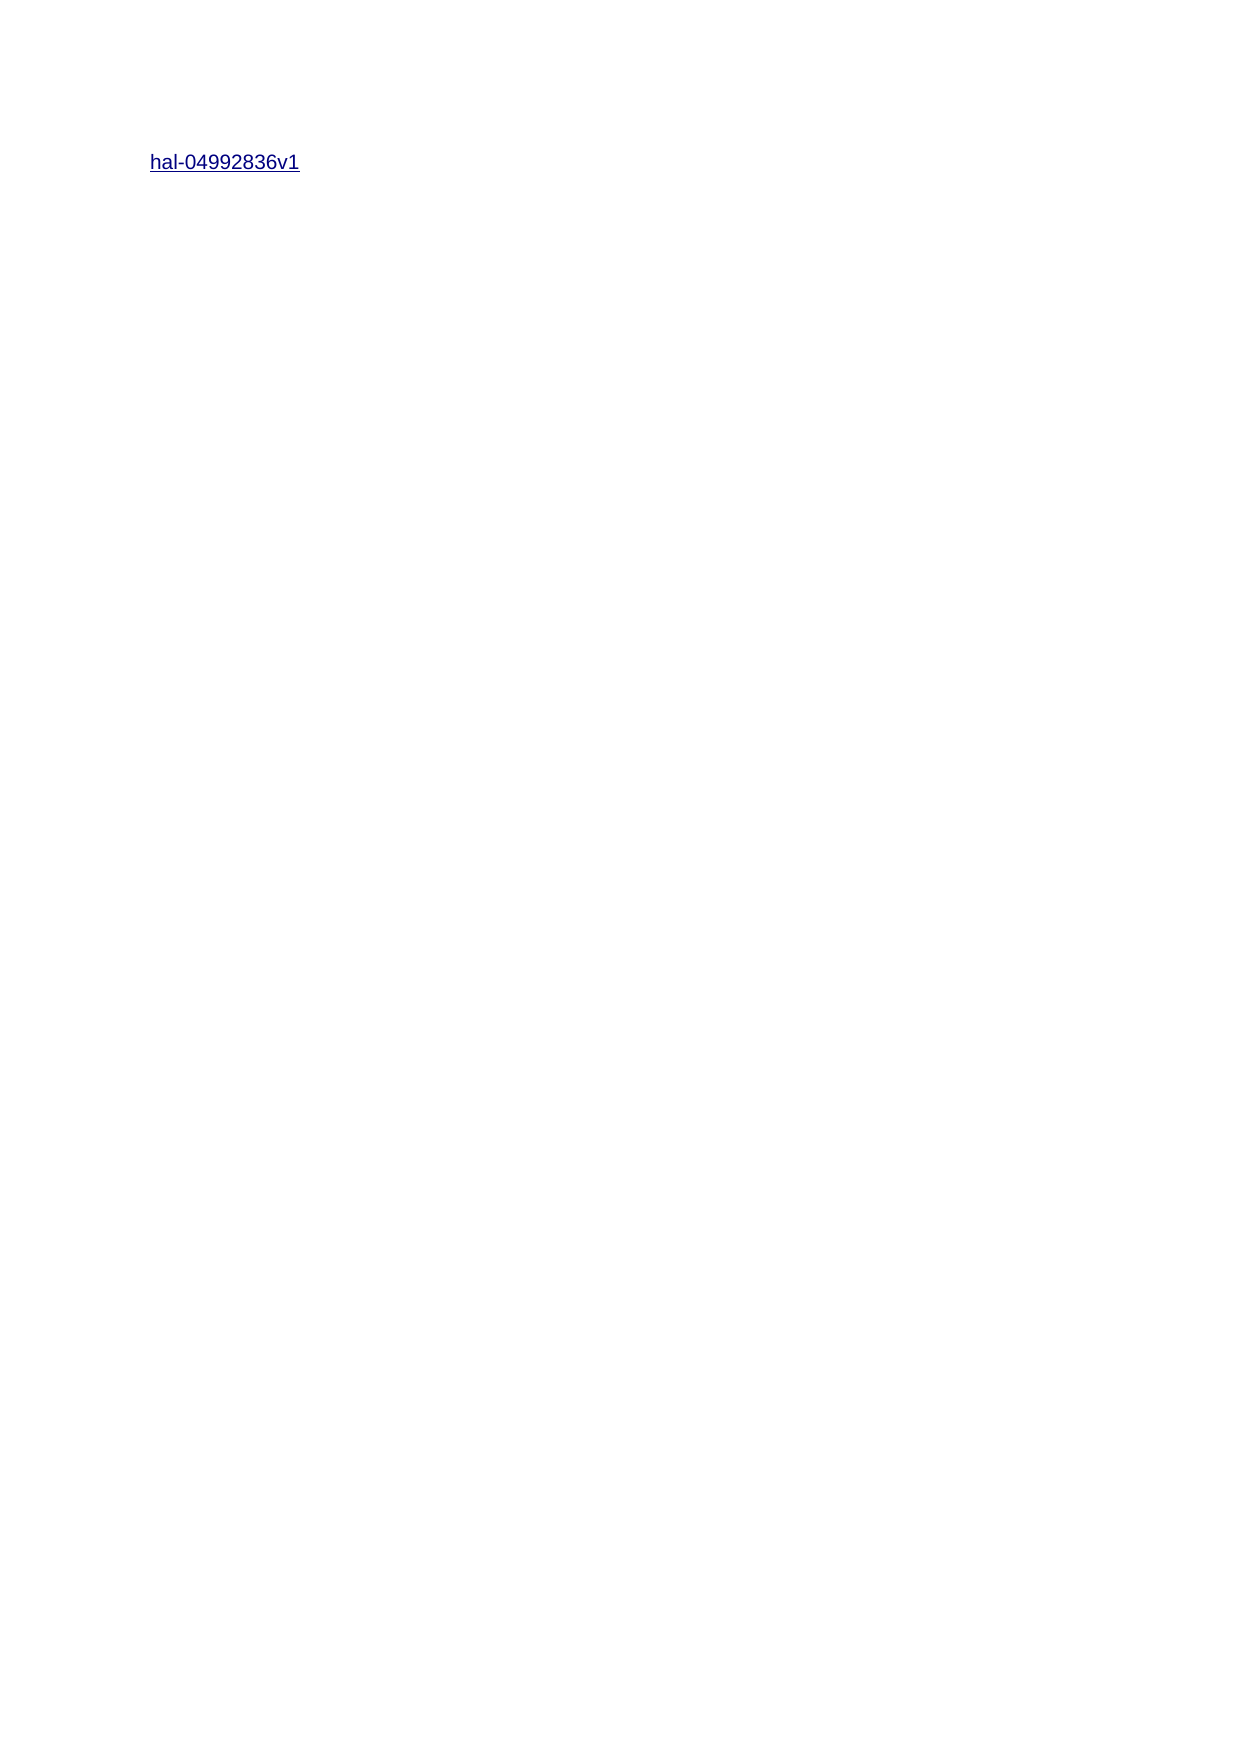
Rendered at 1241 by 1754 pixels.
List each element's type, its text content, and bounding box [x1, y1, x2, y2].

table_cell hal-04992836v1 [150, 150, 1090, 174]
